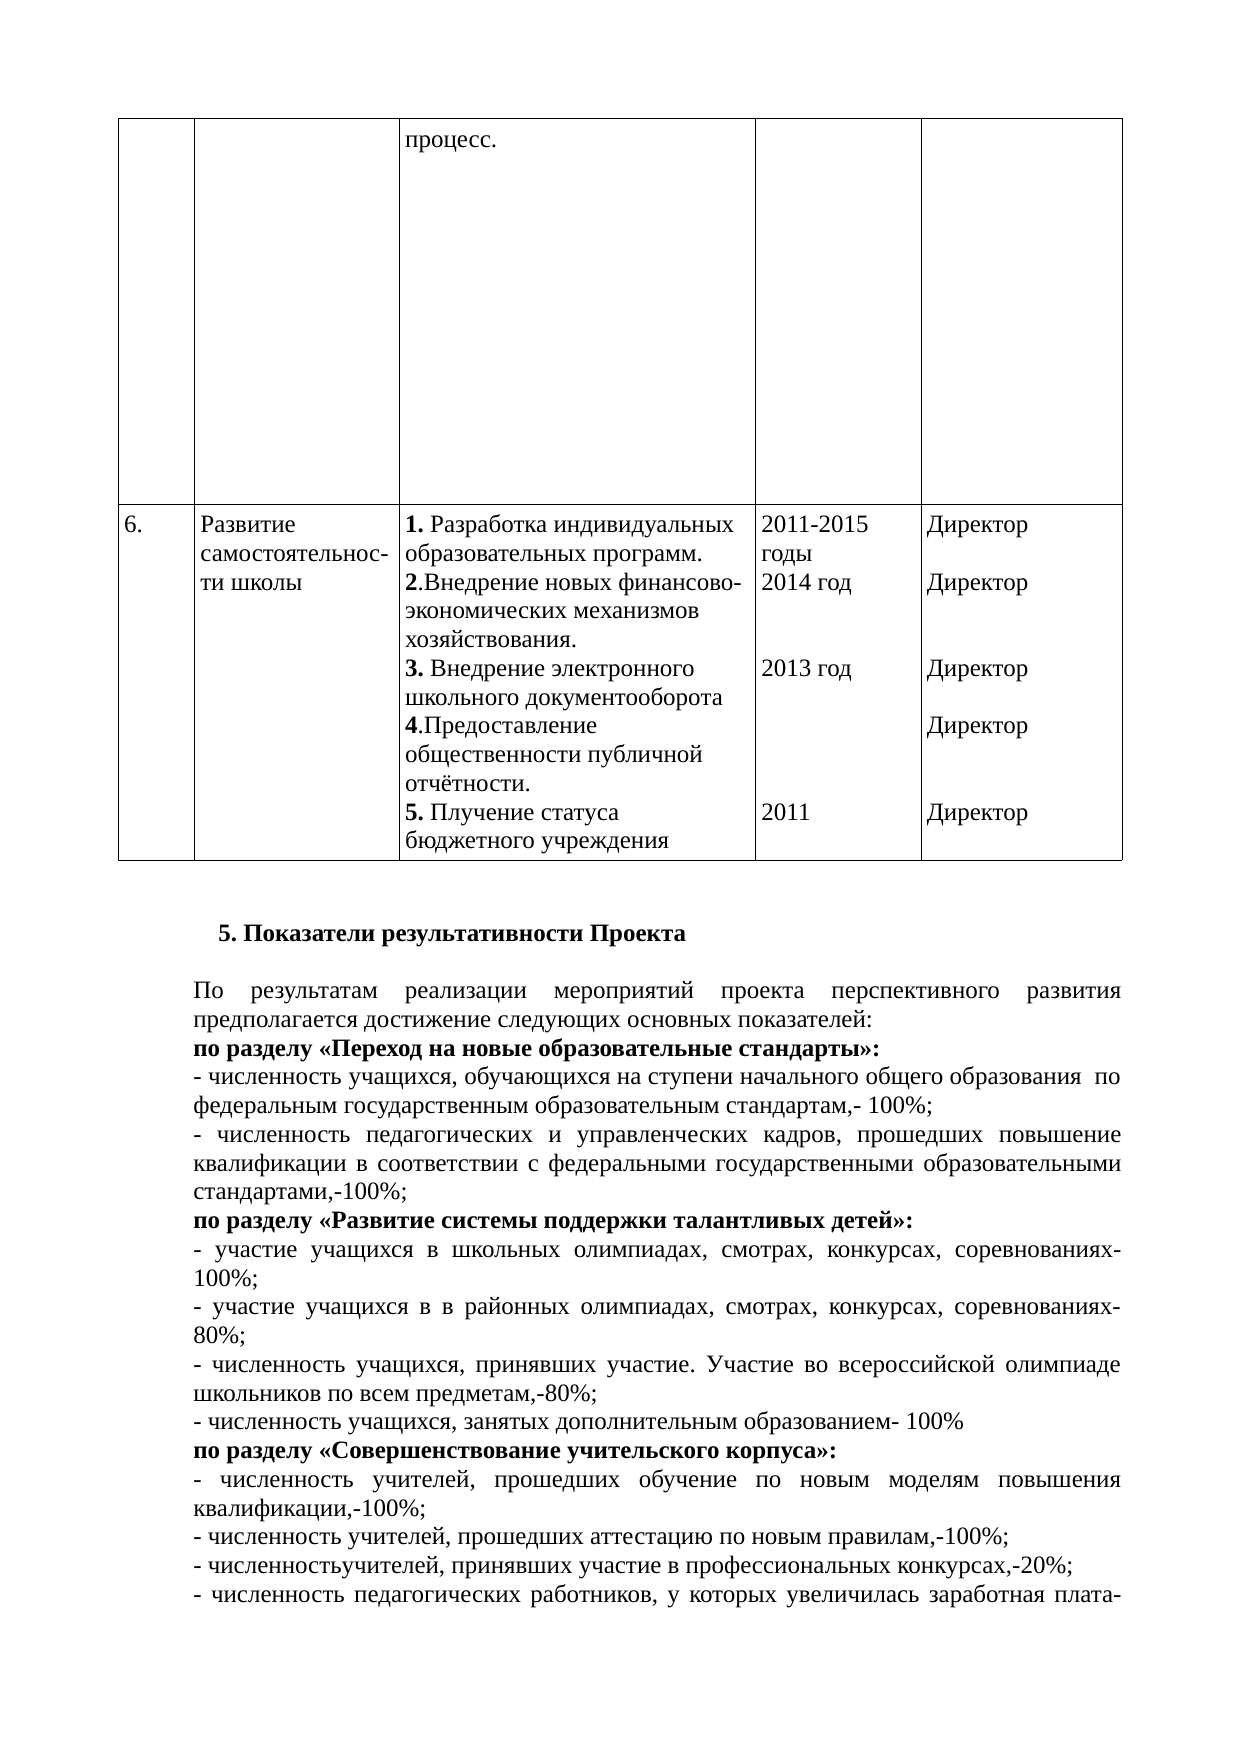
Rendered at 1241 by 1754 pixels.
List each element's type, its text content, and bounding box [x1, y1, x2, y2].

list - участие учащихся в в районных олимпиадах, смотрах, конкурсах, соревнованиях- 80%; [156, 1291, 1122, 1349]
list - численность педагогических работников, у которых увеличилась заработная плата- [156, 1579, 1122, 1608]
table_cell [195, 119, 399, 503]
list - численность учащихся, принявших участие. Участие во всероссийской олимпиаде школьников по всем предметам,-80%; [156, 1349, 1122, 1406]
list - численность педагогических и управленческих кадров, прошедших повышение квалификации в соответствии с федеральными государственными образовательными стандартами,-100%; [156, 1119, 1122, 1205]
table_cell Развитие самостоятельнос-ти школы [195, 505, 399, 860]
list - численность учителей, прошедших аттестацию по новым правилам,-100%; [156, 1521, 1122, 1550]
list по разделу «Переход на новые образовательные стандарты»: [156, 1033, 1122, 1061]
list по разделу «Совершенствование учительского корпуса»: [156, 1435, 1122, 1464]
table_cell 2011-2015 годы 2014 год 2013 год 2011 [756, 505, 921, 860]
list по разделу «Развитие системы поддержки талантливых детей»: [156, 1205, 1122, 1234]
list - численность учащихся, обучающихся на ступени начального общего образования по федеральным государственным образовательным стандартам,- 100%; [156, 1061, 1122, 1119]
table_cell [119, 119, 194, 503]
list - численностьучителей, принявших участие в профессиональных конкурсах,-20%; [156, 1550, 1122, 1579]
table_cell [756, 119, 921, 503]
list 5. Показатели результативности Проекта [156, 918, 1122, 946]
list По результатам реализации мероприятий проекта перспективного развития предполагается достижение следующих основных показателей: [156, 975, 1122, 1033]
table_cell 6. [119, 505, 194, 860]
list - численность учащихся, занятых дополнительным образованием- 100% [156, 1406, 1122, 1435]
list - участие учащихся в школьных олимпиадах, смотрах, конкурсах, соревнованиях- 100%; [156, 1234, 1122, 1291]
table_cell [922, 119, 1122, 503]
table_cell процесс. [400, 119, 755, 503]
list - численность учителей, прошедших обучение по новым моделям повышения квалификации,-100%; [156, 1464, 1122, 1521]
table_cell Директор Директор Директор Директор Директор [922, 505, 1122, 860]
table_cell 1. Разработка индивидуальных образовательных программ. 2.Внедрение новых финансово- экономических механизмов хозяйствования. 3. Внедрение электронного школьного документооборота 4.Предоставление общественности публичной отчётности. 5. Плучение статуса бюджетного учреждения [400, 505, 755, 860]
